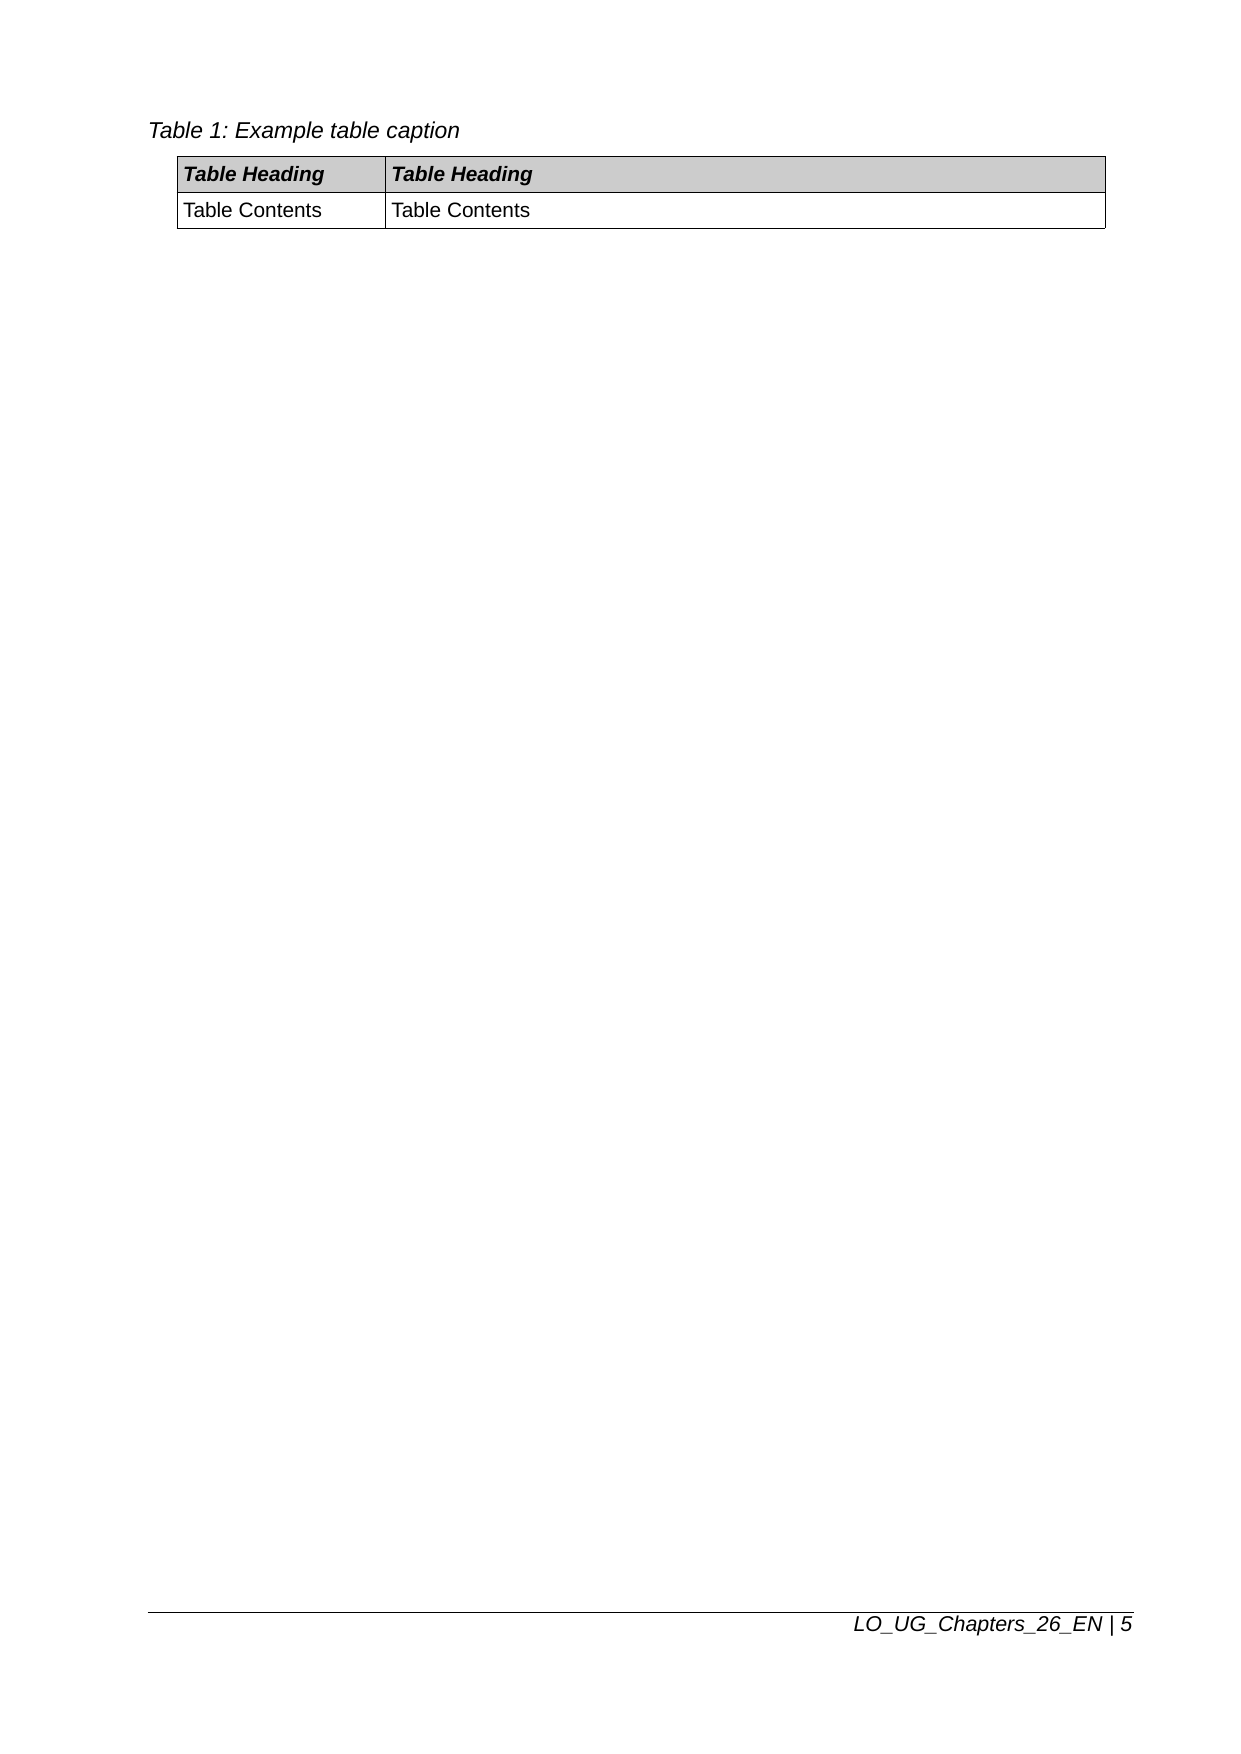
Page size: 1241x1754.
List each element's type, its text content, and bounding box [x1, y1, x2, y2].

table_header Table Heading [178, 157, 385, 192]
table_cell Table Contents [386, 193, 1105, 228]
table_cell Table Contents [178, 193, 385, 228]
table_header Table Heading [386, 157, 1105, 192]
text Table 1: Example table caption [148, 118, 1134, 144]
